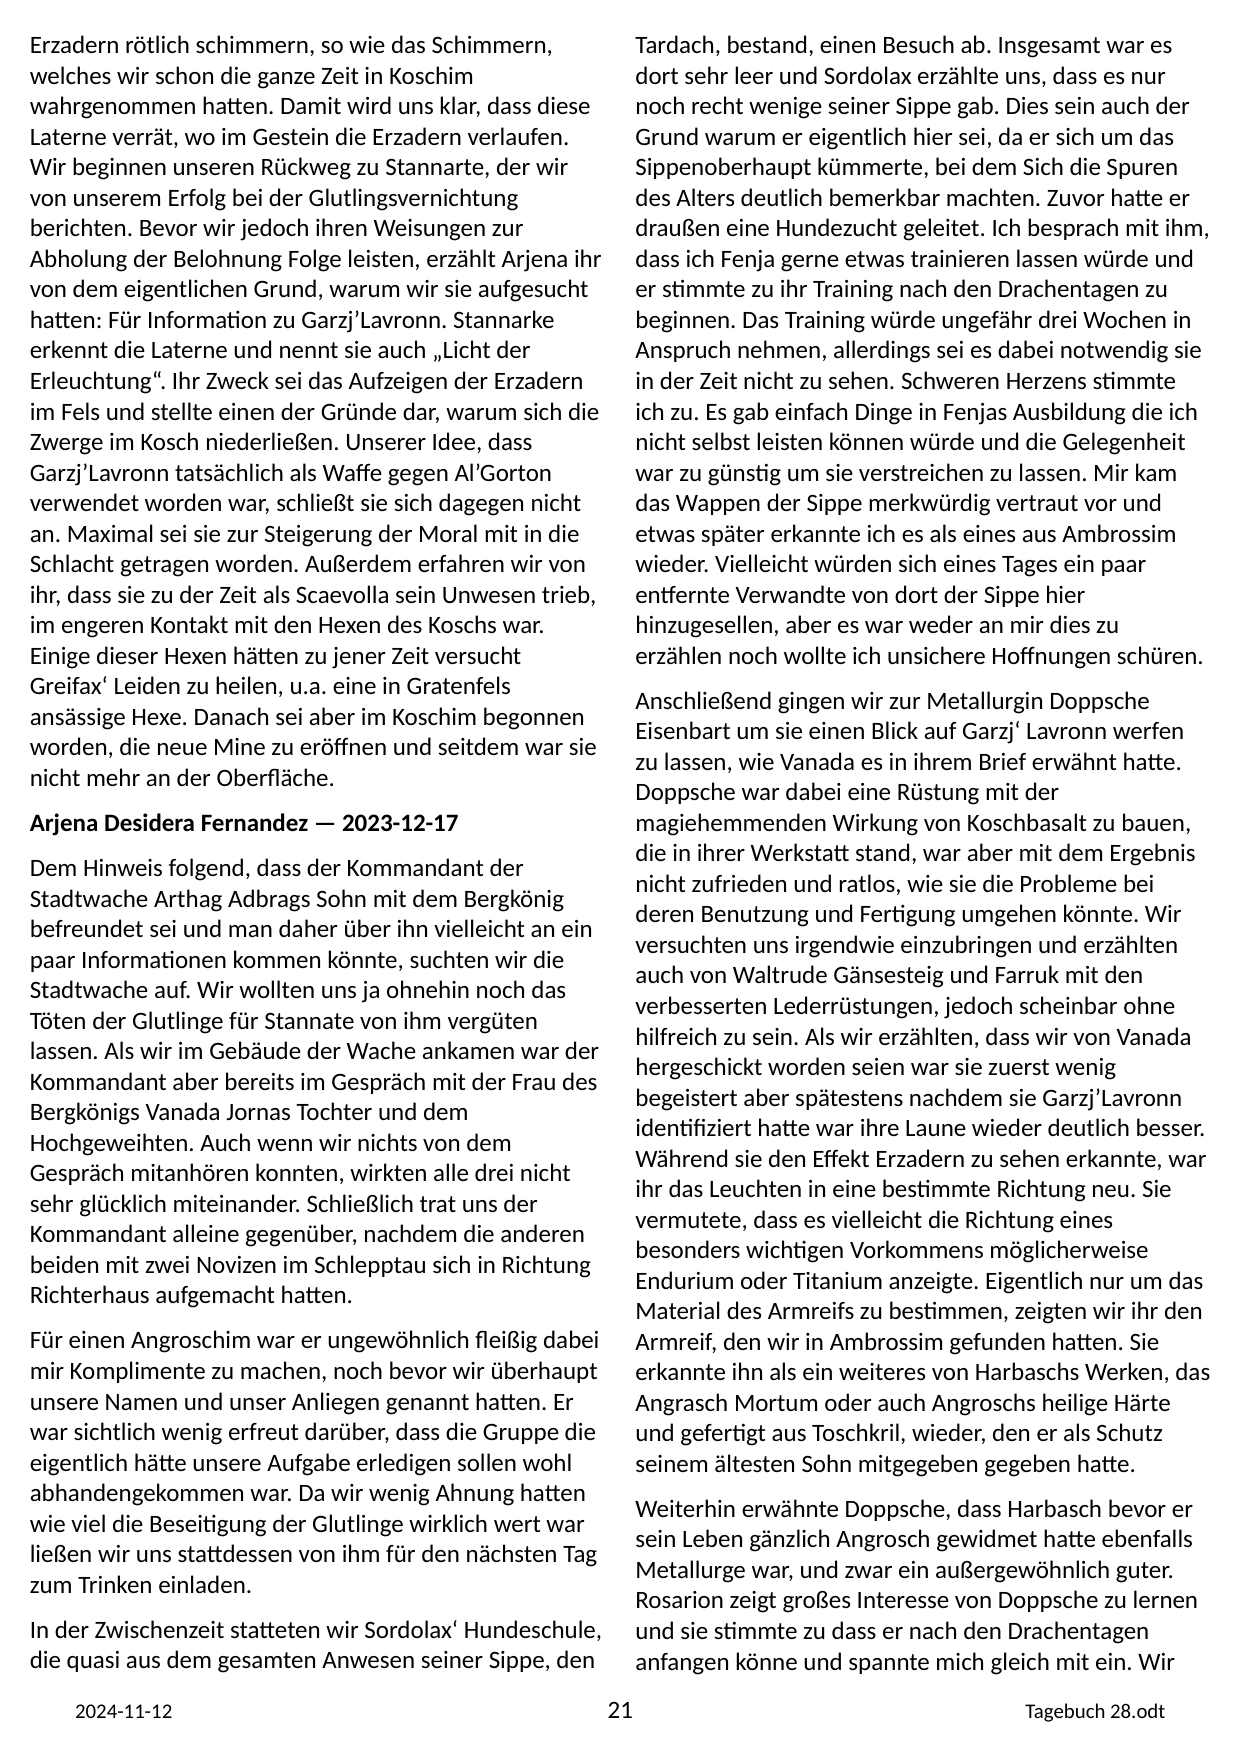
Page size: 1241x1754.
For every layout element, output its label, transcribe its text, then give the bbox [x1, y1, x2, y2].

text Tardach, bestand, einen Besuch ab. Insgesamt war es dort sehr leer und Sordolax erzählte uns, dass es nur noch recht wenige seiner Sippe gab. Dies sein auch der Grund warum er eigentlich hier sei, da er sich um das Sippenoberhaupt kümmerte, bei dem Sich die Spuren des Alters deutlich bemerkbar machten. Zuvor hatte er draußen eine Hundezucht geleitet. Ich besprach mit ihm, dass ich Fenja gerne etwas trainieren lassen würde und er stimmte zu ihr Training nach den Drachentagen zu beginnen. Das Training würde ungefähr drei Wochen in Anspruch nehmen, allerdings sei es dabei notwendig sie in der Zeit nicht zu sehen. Schweren Herzens stimmte ich zu. Es gab einfach Dinge in Fenjas Ausbildung die ich nicht selbst leisten können würde und die Gelegenheit war zu günstig um sie verstreichen zu lassen. Mir kam das Wappen der Sippe merkwürdig vertraut vor und etwas später erkannte ich es als eines aus Ambrossim wieder. Vielleicht würden sich eines Tages ein paar entfernte Verwandte von dort der Sippe hier hinzugesellen, aber es war weder an mir dies zu erzählen noch wollte ich unsichere Hoffnungen schüren. [635, 29, 1211, 670]
text Dem Hinweis folgend, dass der Kommandant der Stadtwache Arthag Adbrags Sohn mit dem Bergkönig befreundet sei und man daher über ihn vielleicht an ein paar Informationen kommen könnte, suchten wir die Stadtwache auf. Wir wollten uns ja ohnehin noch das Töten der Glutlinge für Stannate von ihm vergüten lassen. Als wir im Gebäude der Wache ankamen war der Kommandant aber bereits im Gespräch mit der Frau des Bergkönigs Vanada Jornas Tochter und dem Hochgeweihten. Auch wenn wir nichts von dem Gespräch mitanhören konnten, wirkten alle drei nicht sehr glücklich miteinander. Schließlich trat uns der Kommandant alleine gegenüber, nachdem die anderen beiden mit zwei Novizen im Schlepptau sich in Richtung Richterhaus aufgemacht hatten. [29, 852, 605, 1310]
text Anschließend gingen wir zur Metallurgin Doppsche Eisenbart um sie einen Blick auf Garzj‘ Lavronn werfen zu lassen, wie Vanada es in ihrem Brief erwähnt hatte. Doppsche war dabei eine Rüstung mit der magiehemmenden Wirkung von Koschbasalt zu bauen, die in ihrer Werkstatt stand, war aber mit dem Ergebnis nicht zufrieden und ratlos, wie sie die Probleme bei deren Benutzung und Fertigung umgehen könnte. Wir versuchten uns irgendwie einzubringen und erzählten auch von Waltrude Gänsesteig und Farruk mit den verbesserten Lederrüstungen, jedoch scheinbar ohne hilfreich zu sein. Als wir erzählten, dass wir von Vanada hergeschickt worden seien war sie zuerst wenig begeistert aber spätestens nachdem sie Garzj’Lavronn identifiziert hatte war ihre Laune wieder deutlich besser. Während sie den Effekt Erzadern zu sehen erkannte, war ihr das Leuchten in eine bestimmte Richtung neu. Sie vermutete, dass es vielleicht die Richtung eines besonders wichtigen Vorkommens möglicherweise Endurium oder Titanium anzeigte. Eigentlich nur um das Material des Armreifs zu bestimmen, zeigten wir ihr den Armreif, den wir in Ambrossim gefunden hatten. Sie erkannte ihn als ein weiteres von Harbaschs Werken, das Angrasch Mortum oder auch Angroschs heilige Härte und gefertigt aus Toschkril, wieder, den er als Schutz seinem ältesten Sohn mitgegeben gegeben hatte. [635, 685, 1211, 1478]
text In der Zwischenzeit statteten wir Sordolax‘ Hundeschule, die quasi aus dem gesamten Anwesen seiner Sippe, den [29, 1614, 605, 1675]
text Weiterhin erwähnte Doppsche, dass Harbasch bevor er sein Leben gänzlich Angrosch gewidmet hatte ebenfalls Metallurge war, und zwar ein außergewöhnlich guter. Rosarion zeigt großes Interesse von Doppsche zu lernen und sie stimmte zu dass er nach den Drachentagen anfangen könne und spannte mich gleich mit ein. Wir [635, 1493, 1211, 1676]
text Erzadern rötlich schimmern, so wie das Schimmern, welches wir schon die ganze Zeit in Koschim wahrgenommen hatten. Damit wird uns klar, dass diese Laterne verrät, wo im Gestein die Erzadern verlaufen. Wir beginnen unseren Rückweg zu Stannarte, der wir von unserem Erfolg bei der Glutlingsvernichtung berichten. Bevor wir jedoch ihren Weisungen zur Abholung der Belohnung Folge leisten, erzählt Arjena ihr von dem eigentlichen Grund, warum wir sie aufgesucht hatten: Für Information zu Garzj’Lavronn. Stannarke erkennt die Laterne und nennt sie auch „Licht der Erleuchtung“. Ihr Zweck sei das Aufzeigen der Erzadern im Fels und stellte einen der Gründe dar, warum sich die Zwerge im Kosch niederließen. Unserer Idee, dass Garzj’Lavronn tatsächlich als Waffe gegen Al’Gorton verwendet worden war, schließt sie sich dagegen nicht an. Maximal sei sie zur Steigerung der Moral mit in die Schlacht getragen worden. Außerdem erfahren wir von ihr, dass sie zu der Zeit als Scaevolla sein Unwesen trieb, im engeren Kontakt mit den Hexen des Koschs war. Einige dieser Hexen hätten zu jener Zeit versucht Greifax‘ Leiden zu heilen, u.a. eine in Gratenfels ansässige Hexe. Danach sei aber im Koschim begonnen worden, die neue Mine zu eröffnen und seitdem war sie nicht mehr an der Oberfläche. [29, 29, 605, 792]
text Arjena Desidera Fernandez — 2023-12-17 [29, 807, 605, 838]
text Für einen Angroschim war er ungewöhnlich fleißig dabei mir Komplimente zu machen, noch bevor wir überhaupt unsere Namen und unser Anliegen genannt hatten. Er war sichtlich wenig erfreut darüber, dass die Gruppe die eigentlich hätte unsere Aufgabe erledigen sollen wohl abhandengekommen war. Da wir wenig Ahnung hatten wie viel die Beseitigung der Glutlinge wirklich wert war ließen wir uns stattdessen von ihm für den nächsten Tag zum Trinken einladen. [29, 1324, 605, 1599]
